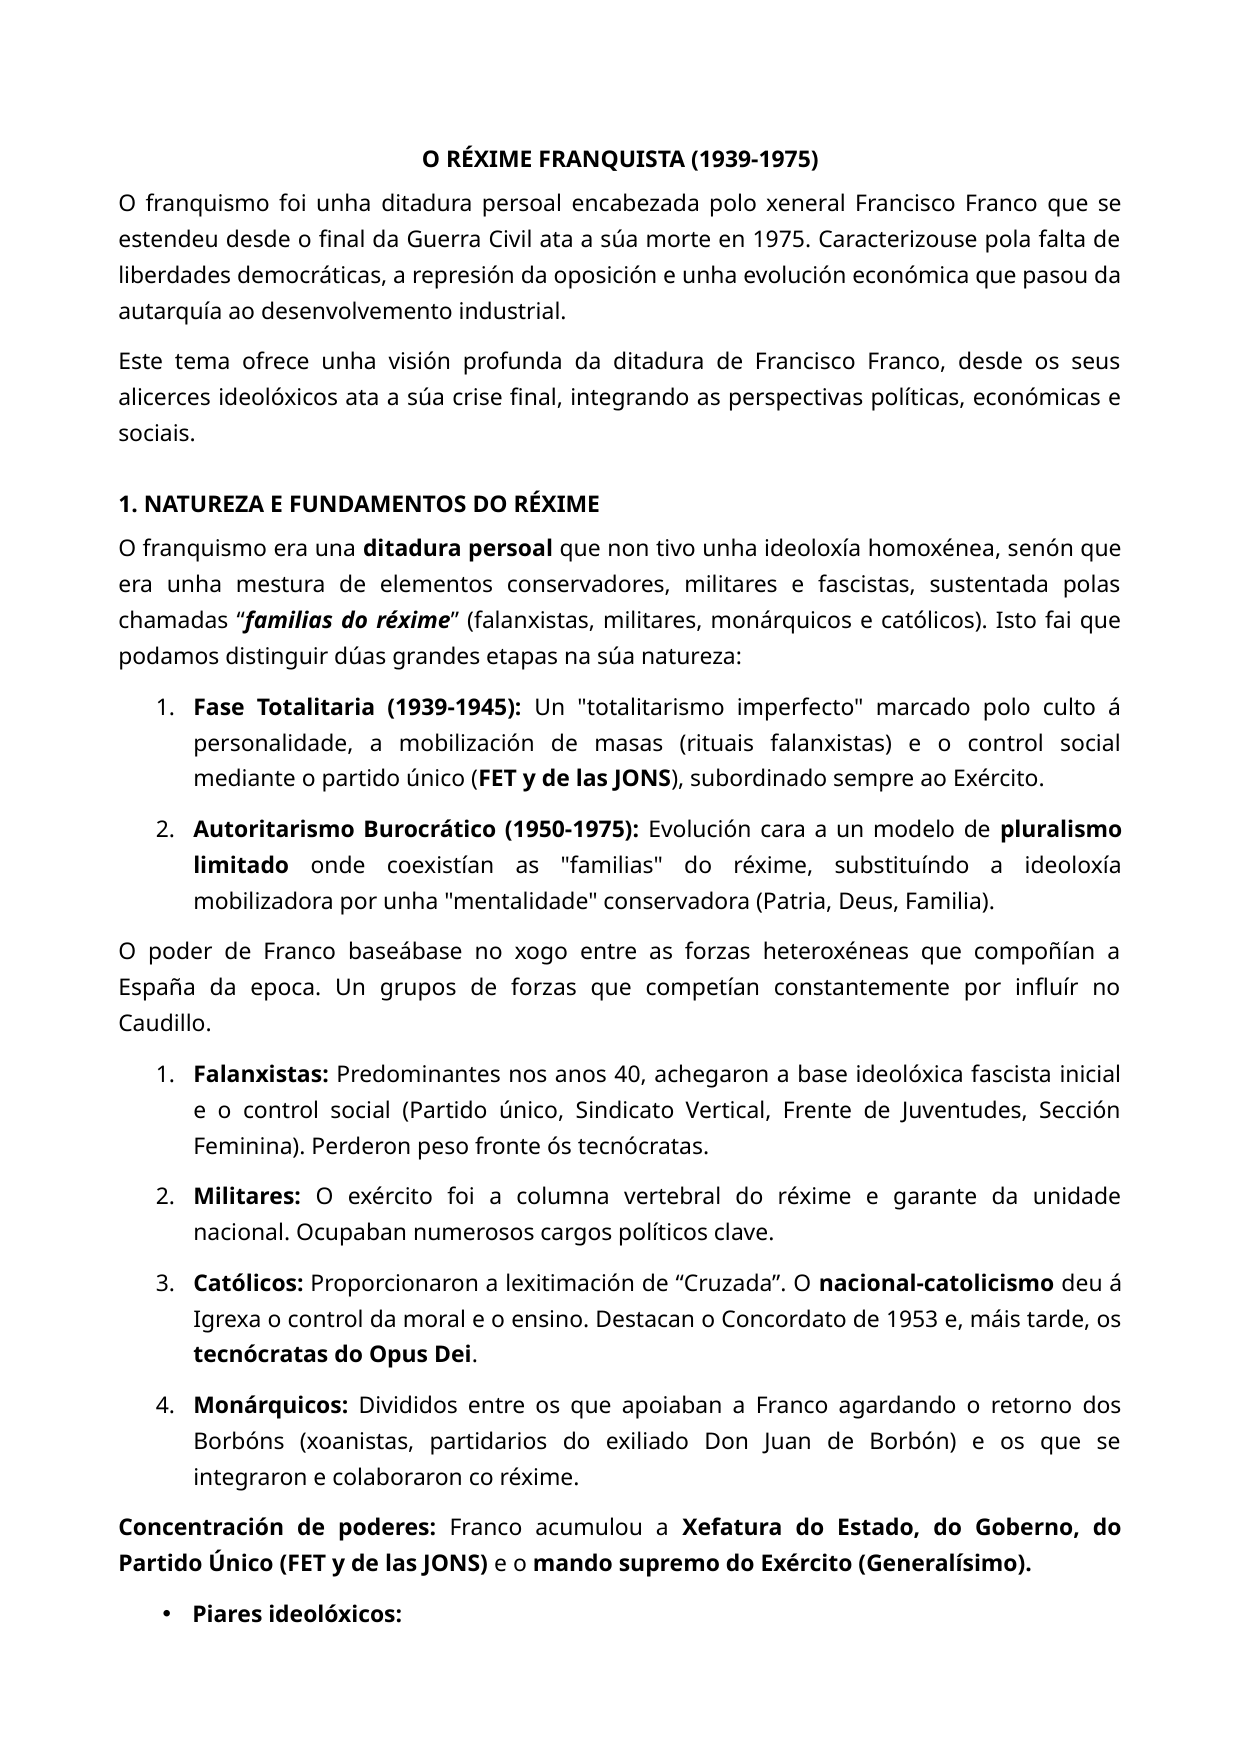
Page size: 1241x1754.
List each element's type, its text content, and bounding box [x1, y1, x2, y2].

list Militares: O exército foi a columna vertebral do réxime e garante da unidade nacional. Ocupaban numerosos cargos políticos clave. [156, 1180, 1122, 1247]
text O franquismo era una ditadura persoal que non tivo unha ideoloxía homoxénea, senón que era unha mestura de elementos conservadores, militares e fascistas, sustentada polas chamadas “familias do réxime” (falanxistas, militares, monárquicos e católicos). Isto fai que podamos distinguir dúas grandes etapas na súa natureza: [118, 532, 1122, 671]
text Concentración de poderes: Franco acumulou a Xefatura do Estado, do Goberno, do Partido Único (FET y de las JONS) e o mando supremo do Exército (Generalísimo). [118, 1511, 1122, 1578]
list Fase Totalitaria (1939-1945): Un "totalitarismo imperfecto" marcado polo culto á personalidade, a mobilización de masas (rituais falanxistas) e o control social mediante o partido único (FET y de las JONS), subordinado sempre ao Exército. [156, 691, 1122, 794]
list Autoritarismo Burocrático (1950-1975): Evolución cara a un modelo de pluralismo limitado onde coexistían as "familias" do réxime, substituíndo a ideoloxía mobilizadora por unha "mentalidade" conservadora (Patria, Deus, Familia). [156, 813, 1122, 916]
text O poder de Franco baseábase no xogo entre as forzas heteroxéneas que compoñían a España da epoca. Un grupos de forzas que competían constantemente por influír no Caudillo. [118, 935, 1122, 1038]
subtitle 1. NATUREZA E FUNDAMENTOS DO RÉXIME [118, 488, 1122, 520]
list Falanxistas: Predominantes nos anos 40, achegaron a base ideolóxica fascista inicial e o control social (Partido único, Sindicato Vertical, Frente de Juventudes, Sección Feminina). Perderon peso fronte ós tecnócratas. [156, 1058, 1122, 1161]
list Católicos: Proporcionaron a lexitimación de “Cruzada”. O nacional-catolicismo deu á Igrexa o control da moral e o ensino. Destacan o Concordato de 1953 e, máis tarde, os tecnócratas do Opus Dei. [156, 1267, 1122, 1370]
list Monárquicos: Divididos entre os que apoiaban a Franco agardando o retorno dos Borbóns (xoanistas, partidarios do exiliado Don Juan de Borbón) e os que se integraron e colaboraron co réxime. [156, 1389, 1122, 1492]
subtitle O RÉXIME FRANQUISTA (1939-1975) [118, 143, 1122, 174]
text O franquismo foi unha ditadura persoal encabezada polo xeneral Francisco Franco que se estendeu desde o final da Guerra Civil ata a súa morte en 1975. Caracterizouse pola falta de liberdades democráticas, a represión da oposición e unha evolución económica que pasou da autarquía ao desenvolvemento industrial. [118, 187, 1122, 326]
list Piares ideolóxicos: [162, 1598, 1122, 1629]
text Este tema ofrece unha visión profunda da ditadura de Francisco Franco, desde os seus alicerces ideolóxicos ata a súa crise final, integrando as perspectivas políticas, económicas e sociais. [118, 345, 1122, 448]
